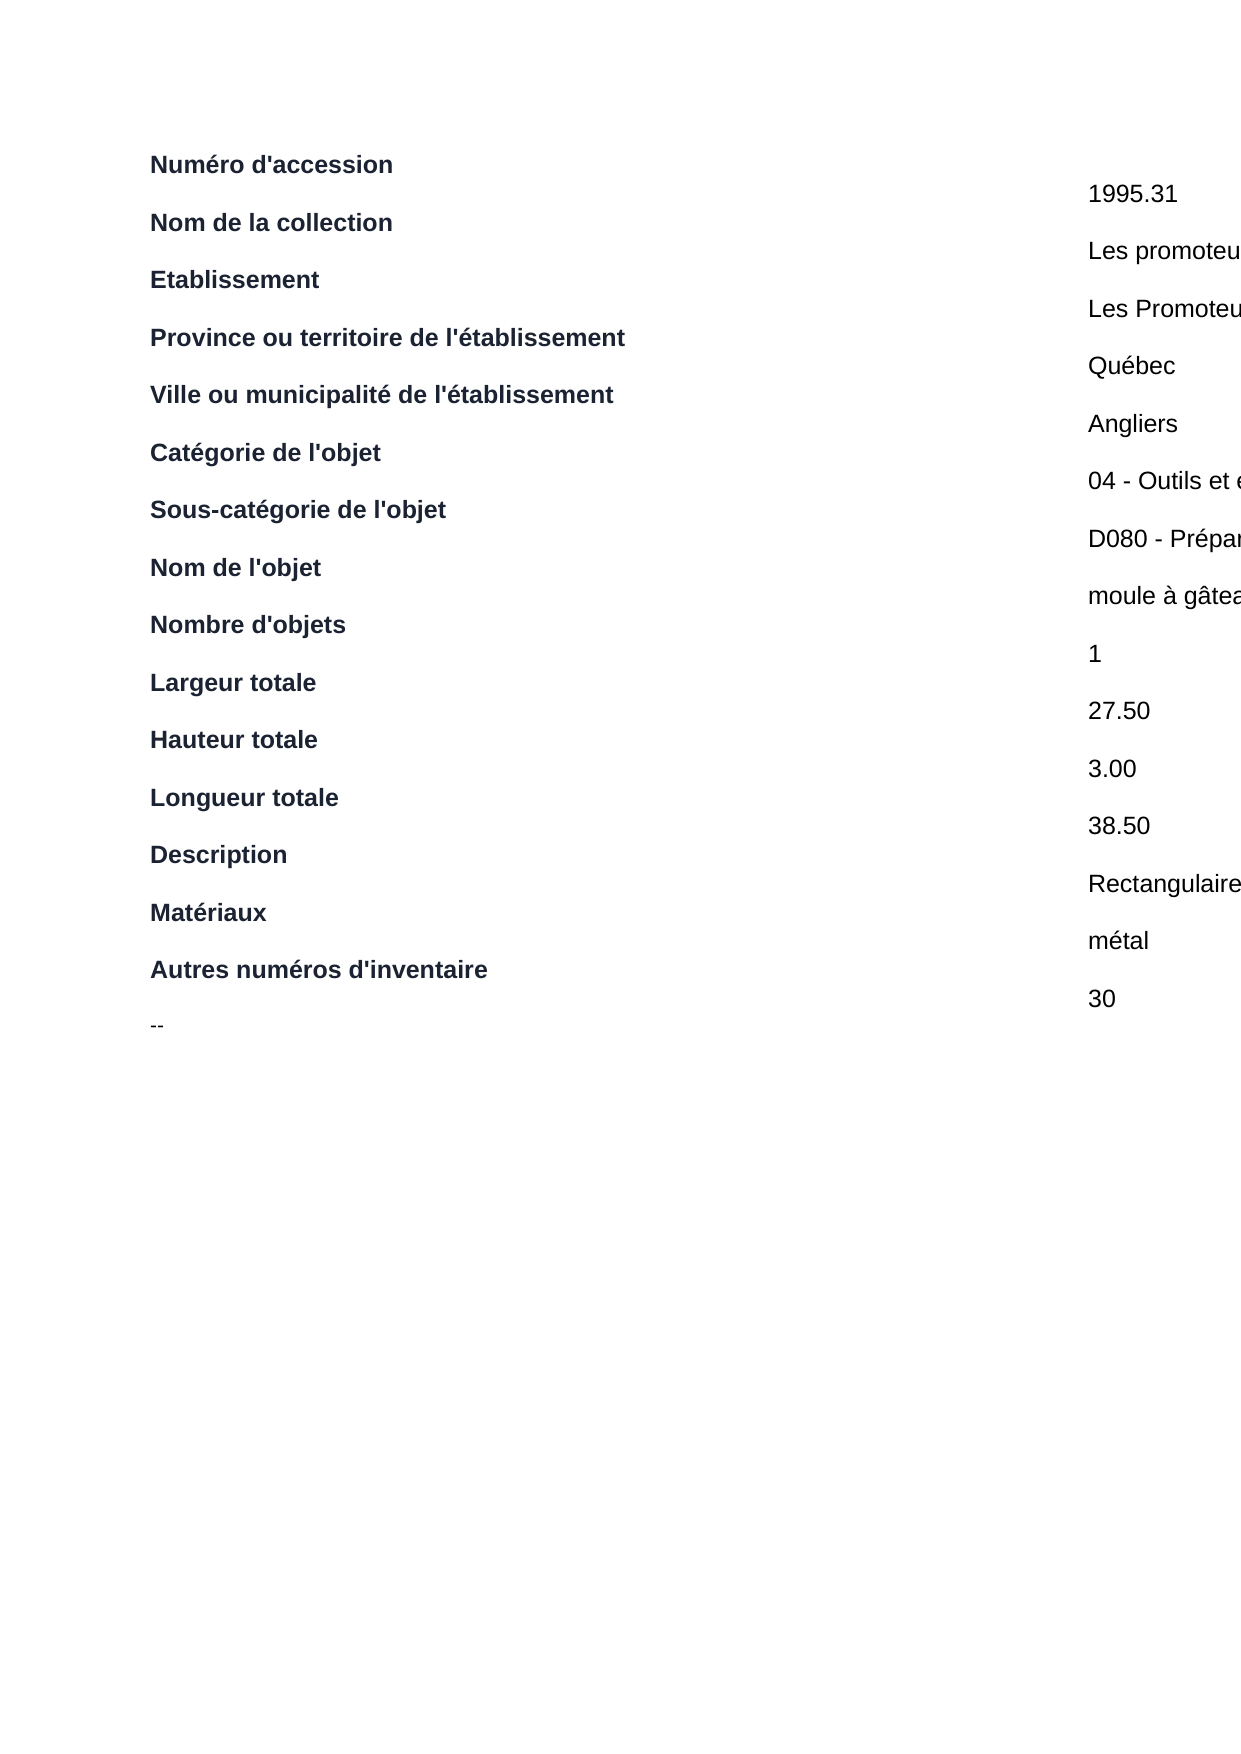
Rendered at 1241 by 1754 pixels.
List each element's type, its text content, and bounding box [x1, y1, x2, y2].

text Québec [1088, 351, 1240, 380]
text Province ou territoire de l'établissement [150, 322, 1090, 351]
text métal [1088, 926, 1240, 955]
text Les promoteurs d'Angliers [1088, 236, 1240, 265]
text Catégorie de l'objet [150, 437, 1090, 466]
text Longueur totale [150, 782, 1090, 811]
text 1995.31 [1088, 179, 1240, 207]
text 27.50 [1088, 696, 1240, 725]
text Matériaux [150, 897, 1090, 926]
text D080 - Préparation et conservation des aliments [1088, 524, 1240, 552]
text Rectangulaire, pour douze petits gâteaux, trou de suspension. Noirci. [1088, 869, 1240, 897]
text Ville ou municipalité de l'établissement [150, 380, 1090, 409]
text Etablissement [150, 265, 1090, 294]
text -- [150, 1012, 1090, 1036]
text 3.00 [1088, 754, 1240, 782]
text Nom de la collection [150, 207, 1090, 236]
text Nombre d'objets [150, 610, 1090, 639]
text Hauteur totale [150, 725, 1090, 754]
text 04 - Outils et équipement pour les matériaux [1088, 466, 1240, 495]
text 30 [1088, 984, 1240, 1012]
text Angliers [1088, 409, 1240, 437]
text Numéro d'accession [150, 150, 1090, 179]
text 38.50 [1088, 811, 1240, 840]
text moule à gâteau [1088, 581, 1240, 610]
text 1 [1088, 639, 1240, 667]
text Description [150, 840, 1090, 869]
text Sous-catégorie de l'objet [150, 495, 1090, 524]
text Largeur totale [150, 667, 1090, 696]
text Nom de l'objet [150, 552, 1090, 581]
text Autres numéros d'inventaire [150, 955, 1090, 984]
text Les Promoteurs d'Angliers inc. [1088, 294, 1240, 322]
